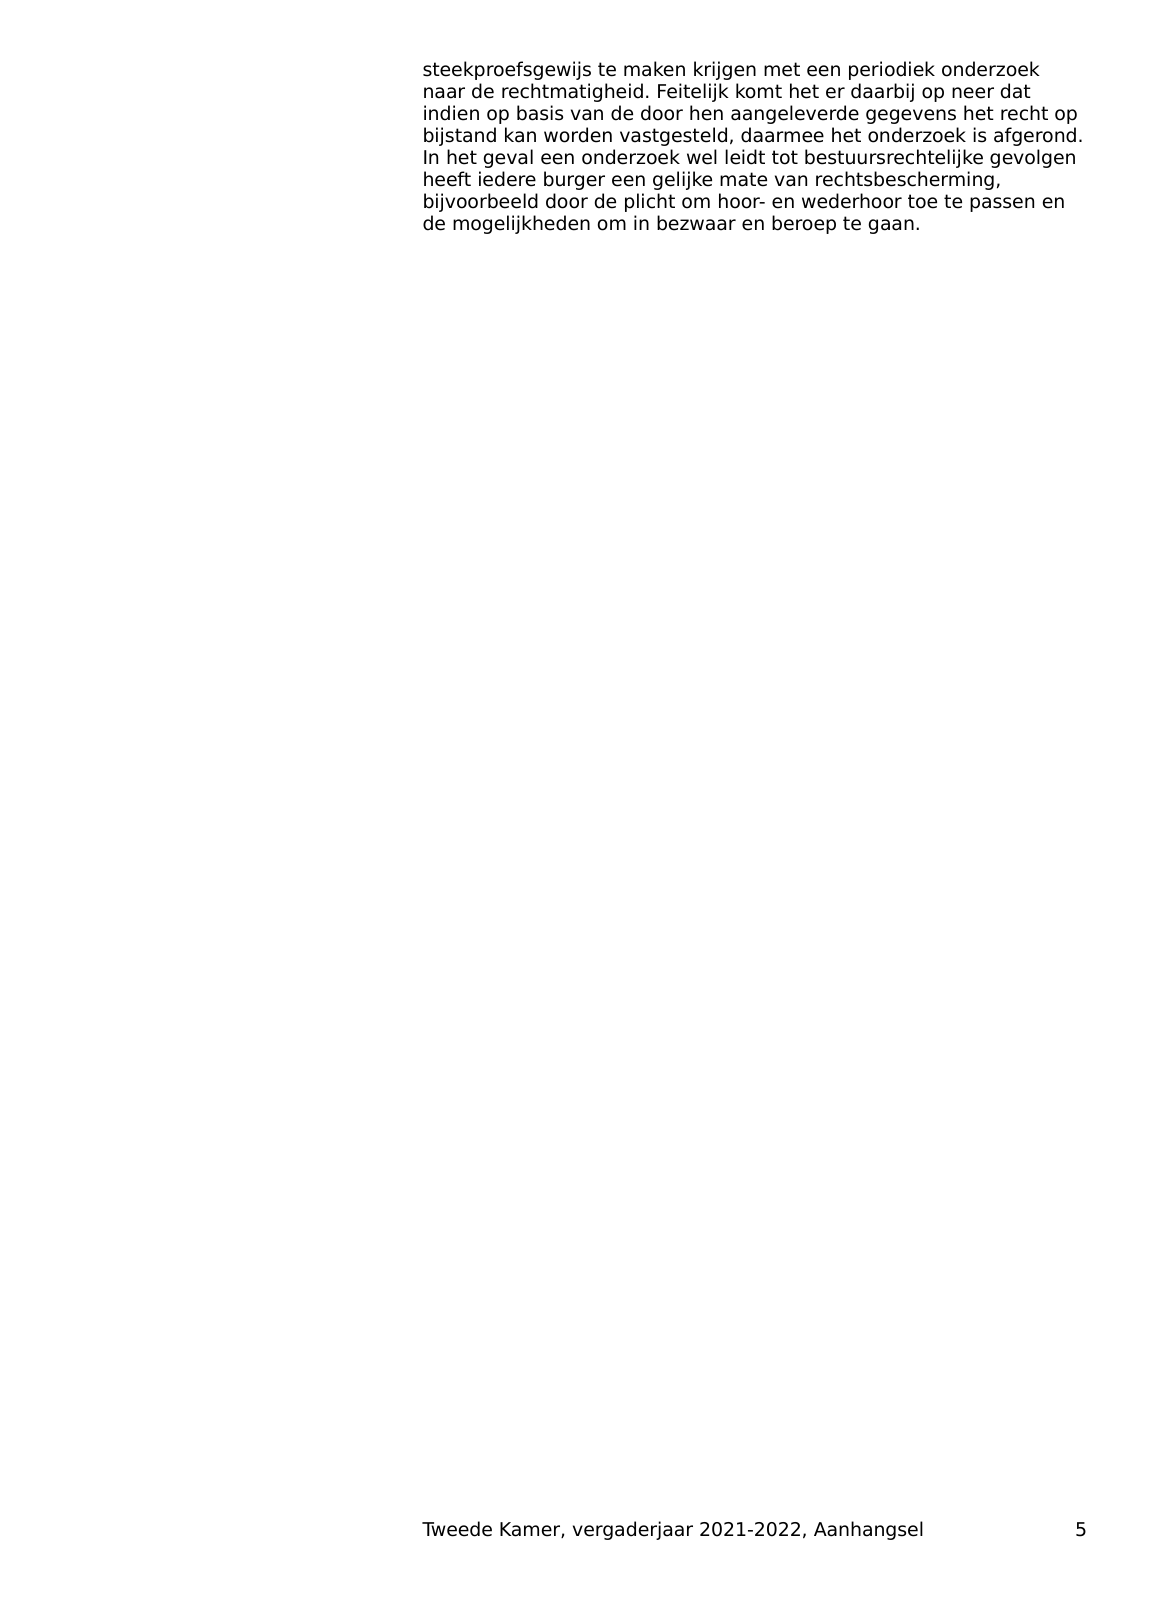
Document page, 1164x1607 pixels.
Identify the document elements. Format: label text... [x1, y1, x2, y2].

text steekproefsgewijs te maken krijgen met een periodiek onderzoek naar de rechtmatigheid. Feitelijk komt het er daarbij op neer dat indien op basis van de door hen aangeleverde gegevens het recht op bijstand kan worden vastgesteld, daarmee het onderzoek is afgerond. In het geval een onderzoek wel leidt tot bestuursrechtelijke gevolgen heeft iedere burger een gelijke mate van rechtsbescherming, bijvoorbeeld door de plicht om hoor- en wederhoor toe te passen en de mogelijkheden om in bezwaar en beroep te gaan. [422, 59, 1087, 235]
